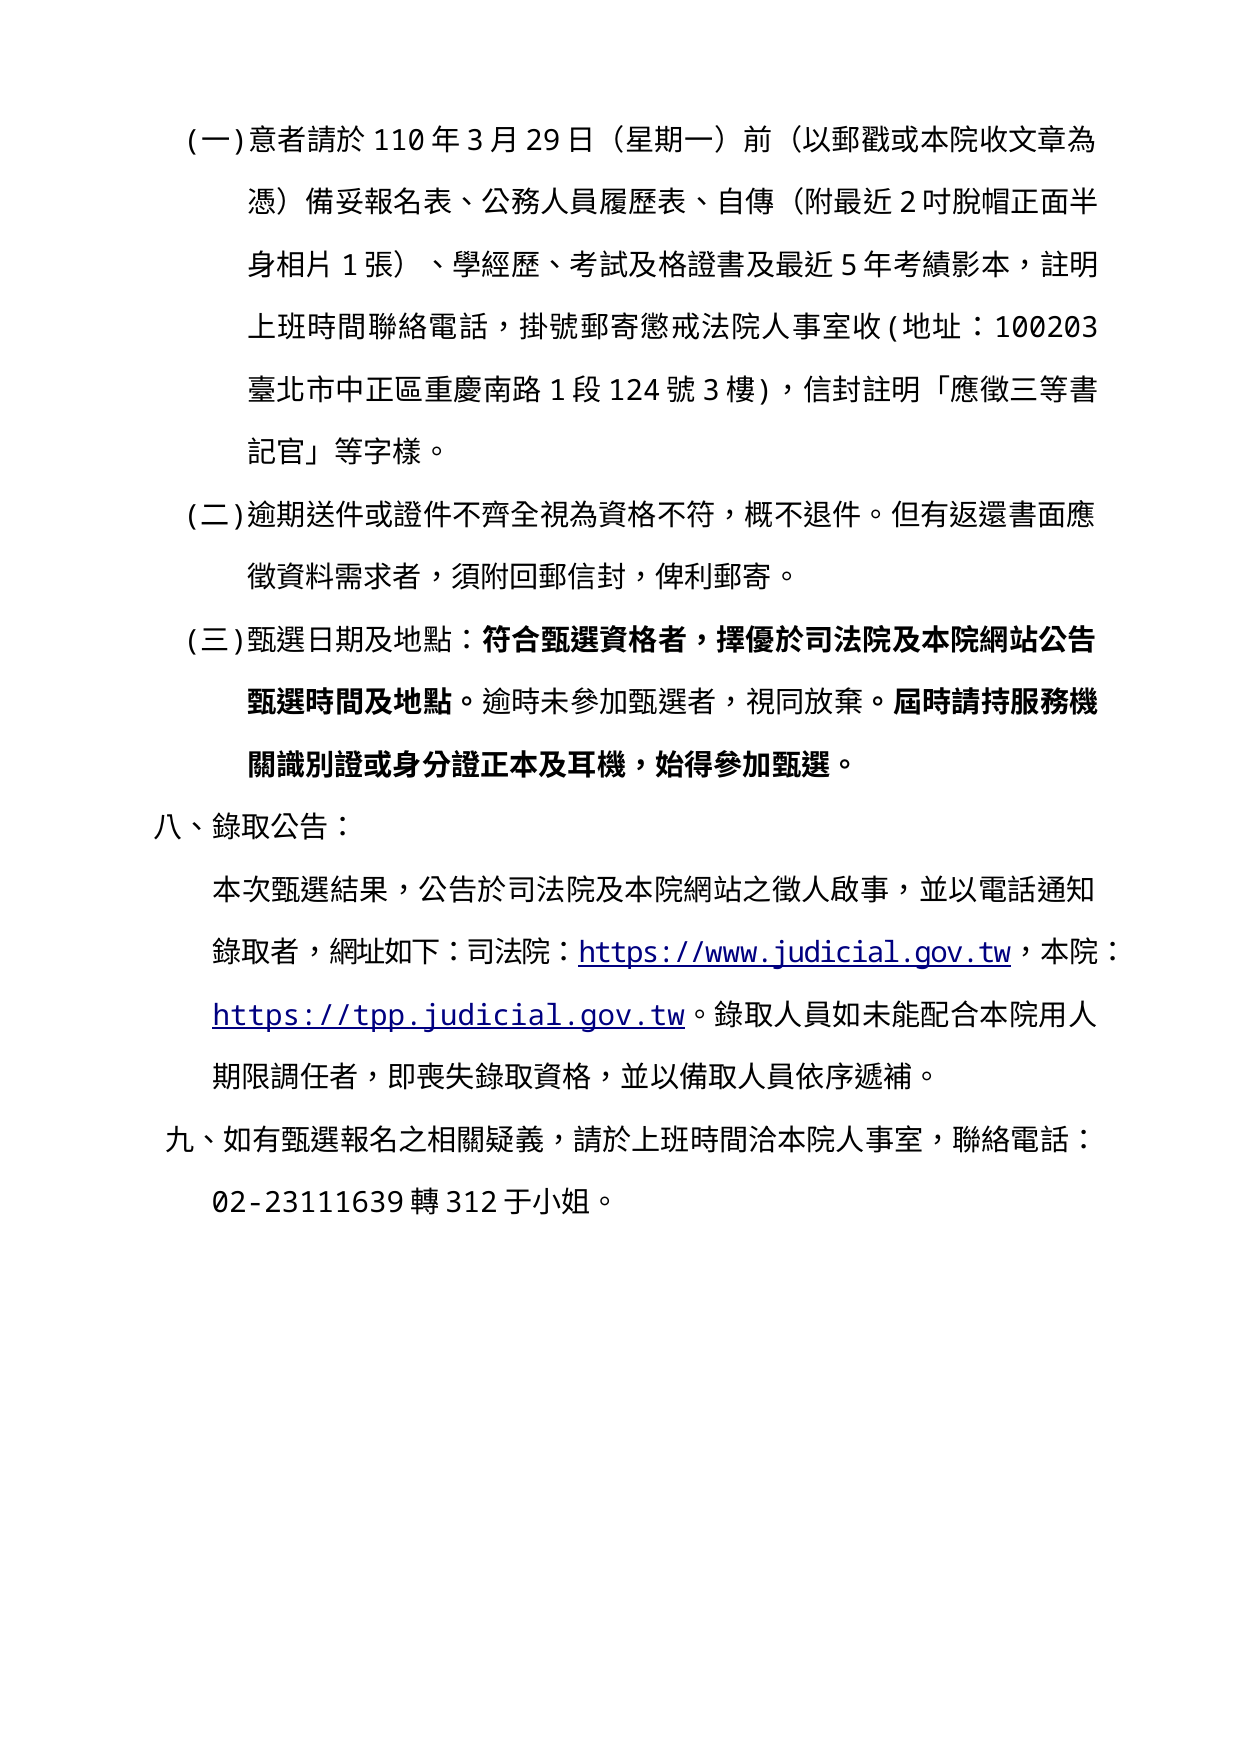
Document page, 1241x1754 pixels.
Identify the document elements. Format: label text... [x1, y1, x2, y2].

text (一)意者請於110年3月29日（星期一）前（以郵戳或本院收文章為憑）備妥報名表、公務人員履歷表、自傳（附最近2吋脫帽正面半身相片1張）、學經歷、考試及格證書及最近5年考績影本，註明上班時間聯絡電話，掛號郵寄懲戒法院人事室收(地址：100203臺北市中正區重慶南路1段124號3樓)，信封註明「應徵三等書記官」等字樣。 [183, 96, 1098, 471]
text 本次甄選結果，公告於司法院及本院網站之徵人啟事，並以電話通知錄取者，網址如下：司法院：https://www.judicial.gov.tw，本院：https://tpp.judicial.gov.tw。錄取人員如未能配合本院用人期限調任者，即喪失錄取資格，並以備取人員依序遞補。 [212, 846, 1098, 1096]
text (三)甄選日期及地點：符合甄選資格者，擇優於司法院及本院網站公告甄選時間及地點。逾時未參加甄選者，視同放棄。屆時請持服務機關識別證或身分證正本及耳機，始得參加甄選。 [183, 596, 1098, 783]
text 九、如有甄選報名之相關疑義，請於上班時間洽本院人事室，聯絡電話：02-23111639轉312于小姐。 [95, 1096, 1098, 1221]
text 八、錄取公告： [153, 783, 1098, 846]
text (二)逾期送件或證件不齊全視為資格不符，概不退件。但有返還書面應徵資料需求者，須附回郵信封，俾利郵寄。 [183, 471, 1098, 596]
